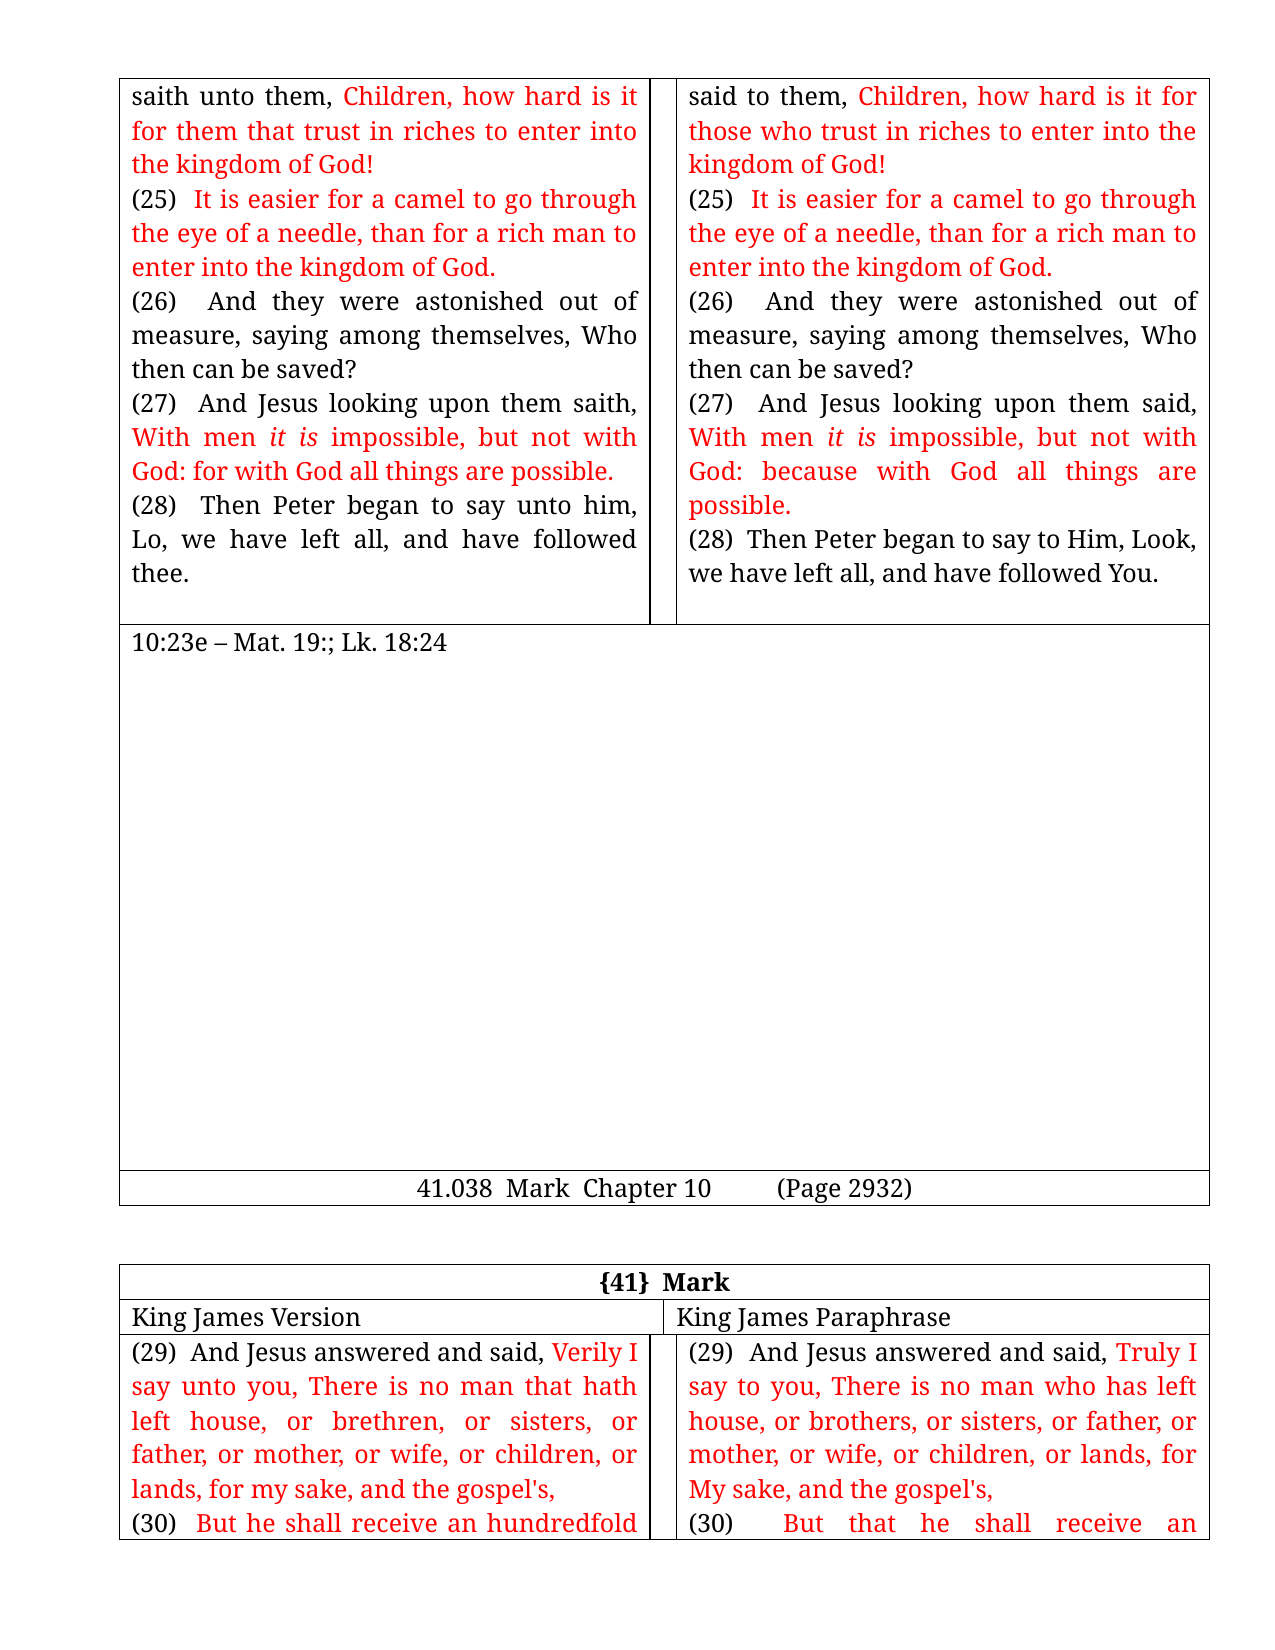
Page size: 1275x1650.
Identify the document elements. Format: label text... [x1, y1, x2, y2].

table_cell [651, 1335, 676, 1539]
table_cell said to them, Children, how hard is it for those who trust in riches to enter into the kingdom of God! (25) It is easier for a camel to go through the eye of a needle, than for a rich man to enter into the kingdom of God. (26) And they were astonished out of measure, saying among themselves, Who then can be saved? (27) And Jesus looking upon them said, With men it is impossible, but not with God: because with God all things are possible. (28) Then Peter began to say to Him, Look, we have left all, and have followed You. [677, 79, 1209, 624]
table_cell 41.038 Mark Chapter 10 (Page 2932) [120, 1171, 1209, 1205]
table_cell (29) And Jesus answered and said, Verily I say unto you, There is no man that hath left house, or brethren, or sisters, or father, or mother, or wife, or children, or lands, for my sake, and the gospel's, (30) But he shall receive an hundredfold [120, 1335, 649, 1539]
table_cell King James Version [120, 1300, 663, 1334]
table_header {41} Mark [120, 1265, 1209, 1299]
table_cell 10:23e – Mat. 19:; Lk. 18:24 [120, 625, 1209, 1170]
table_cell (29) And Jesus answered and said, Truly I say to you, There is no man who has left house, or brothers, or sisters, or father, or mother, or wife, or children, or lands, for My sake, and the gospel's, (30) But that he shall receive an [677, 1335, 1209, 1539]
table_cell saith unto them, Children, how hard is it for them that trust in riches to enter into the kingdom of God! (25) It is easier for a camel to go through the eye of a needle, than for a rich man to enter into the kingdom of God. (26) And they were astonished out of measure, saying among themselves, Who then can be saved? (27) And Jesus looking upon them saith, With men it is impossible, but not with God: for with God all things are possible. (28) Then Peter began to say unto him, Lo, we have left all, and have followed thee. [120, 79, 649, 624]
table_cell [651, 79, 676, 624]
table_cell King James Paraphrase [664, 1300, 1209, 1334]
